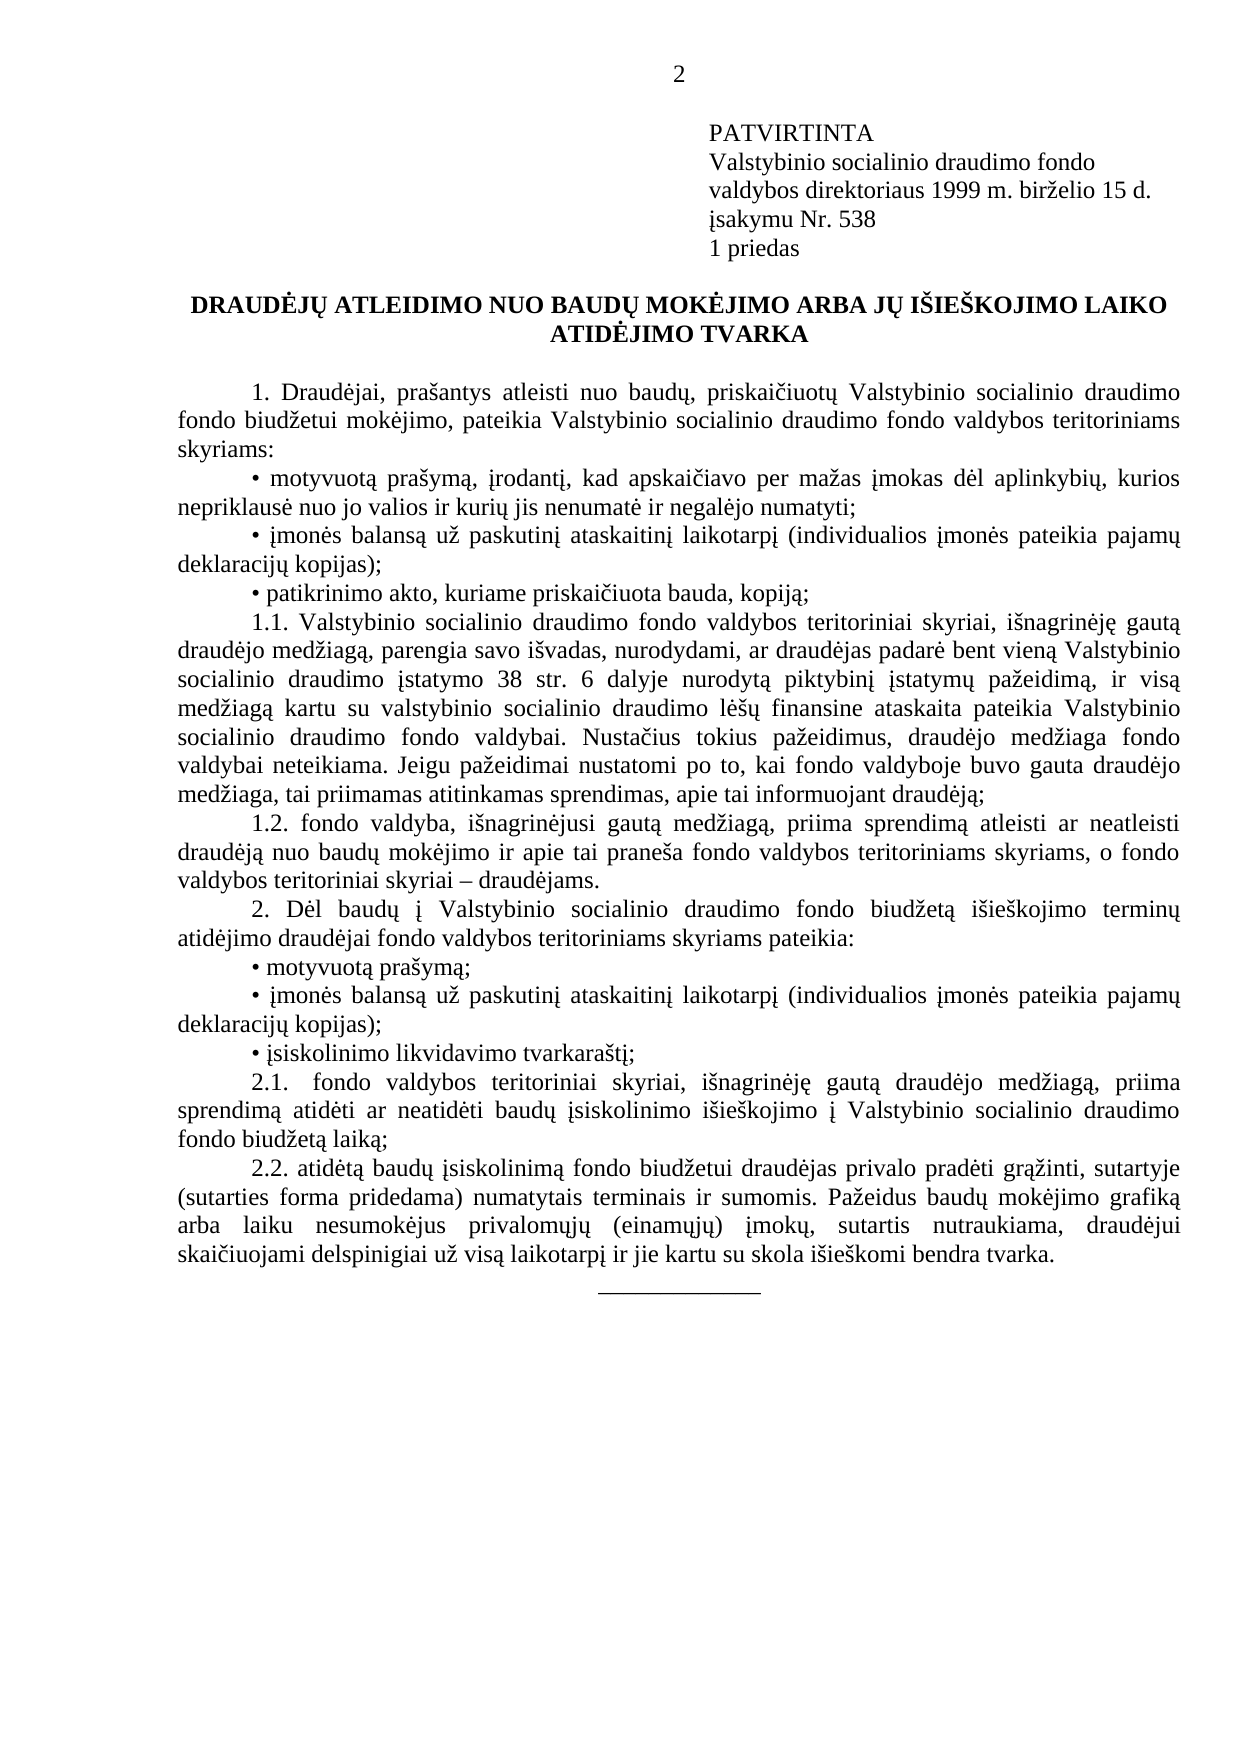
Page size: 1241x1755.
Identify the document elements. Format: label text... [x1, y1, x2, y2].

text 1 priedas [177, 233, 1181, 262]
text • įmonės balansą už paskutinį ataskaitinį laikotarpį (individualios įmonės pateikia pajamų deklaracijų kopijas); [177, 981, 1181, 1038]
text valdybos direktoriaus 1999 m. birželio 15 d. [177, 176, 1181, 204]
text 1. Draudėjai, prašantys atleisti nuo baudų, priskaičiuotų Valstybinio socialinio draudimo fondo biudžetui mokėjimo, pateikia Valstybinio socialinio draudimo fondo valdybos teritoriniams skyriams: [177, 377, 1181, 463]
text DRAUDĖJŲ ATLEIDIMO NUO BAUDŲ MOKĖJIMO ARBA JŲ IŠIEŠKOJIMO LAIKO ATIDĖJIMO TVARKA [177, 291, 1181, 348]
text 2.1. fondo valdybos teritoriniai skyriai, išnagrinėję gautą draudėjo medžiagą, priima sprendimą atidėti ar neatidėti baudų įsiskolinimo išieškojimo į Valstybinio socialinio draudimo fondo biudžetą laiką; [177, 1067, 1181, 1153]
text 1.2. fondo valdyba, išnagrinėjusi gautą medžiagą, priima sprendimą atleisti ar neatleisti draudėją nuo baudų mokėjimo ir apie tai praneša fondo valdybos teritoriniams skyriams, o fondo valdybos teritoriniai skyriai – draudėjams. [177, 808, 1181, 894]
text • motyvuotą prašymą, įrodantį, kad apskaičiavo per mažas įmokas dėl aplinkybių, kurios nepriklausė nuo jo valios ir kurių jis nenumatė ir negalėjo numatyti; [177, 463, 1181, 521]
text PATVIRTINTA [177, 118, 1181, 147]
text 2.2. atidėtą baudų įsiskolinimą fondo biudžetui draudėjas privalo pradėti grąžinti, sutartyje (sutarties forma pridedama) numatytais terminais ir sumomis. Pažeidus baudų mokėjimo grafiką arba laiku nesumokėjus privalomųjų (einamųjų) įmokų, sutartis nutraukiama, draudėjui skaičiuojami delspinigiai už visą laikotarpį ir jie kartu su skola išieškomi bendra tvarka. [177, 1153, 1181, 1268]
text _____________ [177, 1268, 1181, 1297]
text įsakymu Nr. 538 [177, 204, 1181, 233]
text • įmonės balansą už paskutinį ataskaitinį laikotarpį (individualios įmonės pateikia pajamų deklaracijų kopijas); [177, 521, 1181, 578]
text 1.1. Valstybinio socialinio draudimo fondo valdybos teritoriniai skyriai, išnagrinėję gautą draudėjo medžiagą, parengia savo išvadas, nurodydami, ar draudėjas padarė bent vieną Valstybinio socialinio draudimo įstatymo 38 str. 6 dalyje nurodytą piktybinį įstatymų pažeidimą, ir visą medžiagą kartu su valstybinio socialinio draudimo lėšų finansine ataskaita pateikia Valstybinio socialinio draudimo fondo valdybai. Nustačius tokius pažeidimus, draudėjo medžiaga fondo valdybai neteikiama. Jeigu pažeidimai nustatomi po to, kai fondo valdyboje buvo gauta draudėjo medžiaga, tai priimamas atitinkamas sprendimas, apie tai informuojant draudėją; [177, 607, 1181, 808]
text 2. Dėl baudų į Valstybinio socialinio draudimo fondo biudžetą išieškojimo terminų atidėjimo draudėjai fondo valdybos teritoriniams skyriams pateikia: [177, 894, 1181, 952]
text • motyvuotą prašymą; [177, 952, 1181, 981]
text • patikrinimo akto, kuriame priskaičiuota bauda, kopiją; [177, 578, 1181, 607]
text • įsiskolinimo likvidavimo tvarkaraštį; [177, 1038, 1181, 1067]
text Valstybinio socialinio draudimo fondo [177, 147, 1181, 176]
